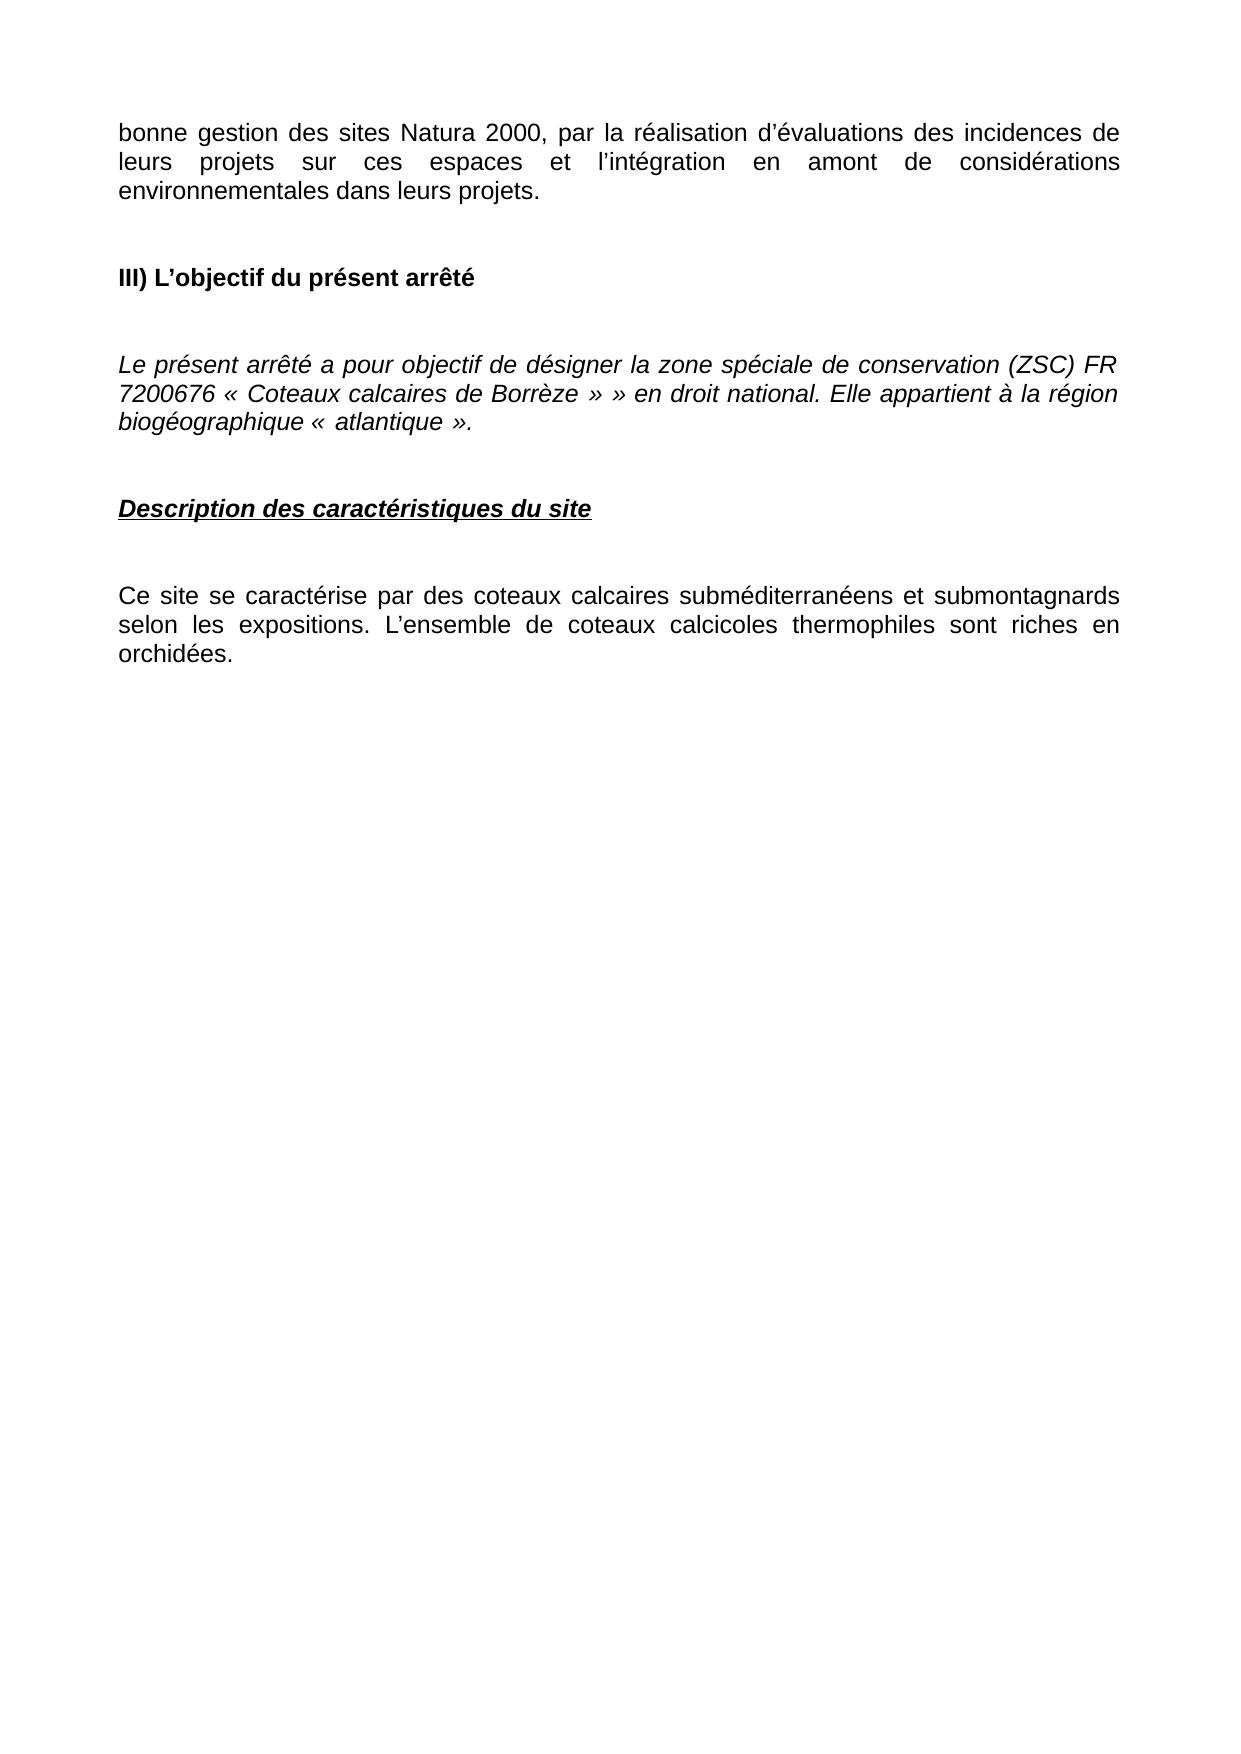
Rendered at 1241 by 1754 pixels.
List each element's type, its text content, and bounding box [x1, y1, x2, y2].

text Ce site se caractérise par des coteaux calcaires subméditerranéens et submontagnards selon les expositions. L’ensemble de coteaux calcicoles thermophiles sont riches en orchidées. [118, 581, 1122, 668]
text Description des caractéristiques du site [118, 494, 1122, 523]
text bonne gestion des sites Natura 2000, par la réalisation d’évaluations des incidences de leurs projets sur ces espaces et l’intégration en amont de considérations environnementales dans leurs projets. [118, 118, 1122, 204]
text III) L’objectif du présent arrêté [118, 263, 1122, 291]
text Le présent arrêté a pour objectif de désigner la zone spéciale de conservation (ZSC) FR 7200676 « Coteaux calcaires de Borrèze » » en droit national. Elle appartient à la région biogéographique « atlantique ». [118, 350, 1122, 436]
